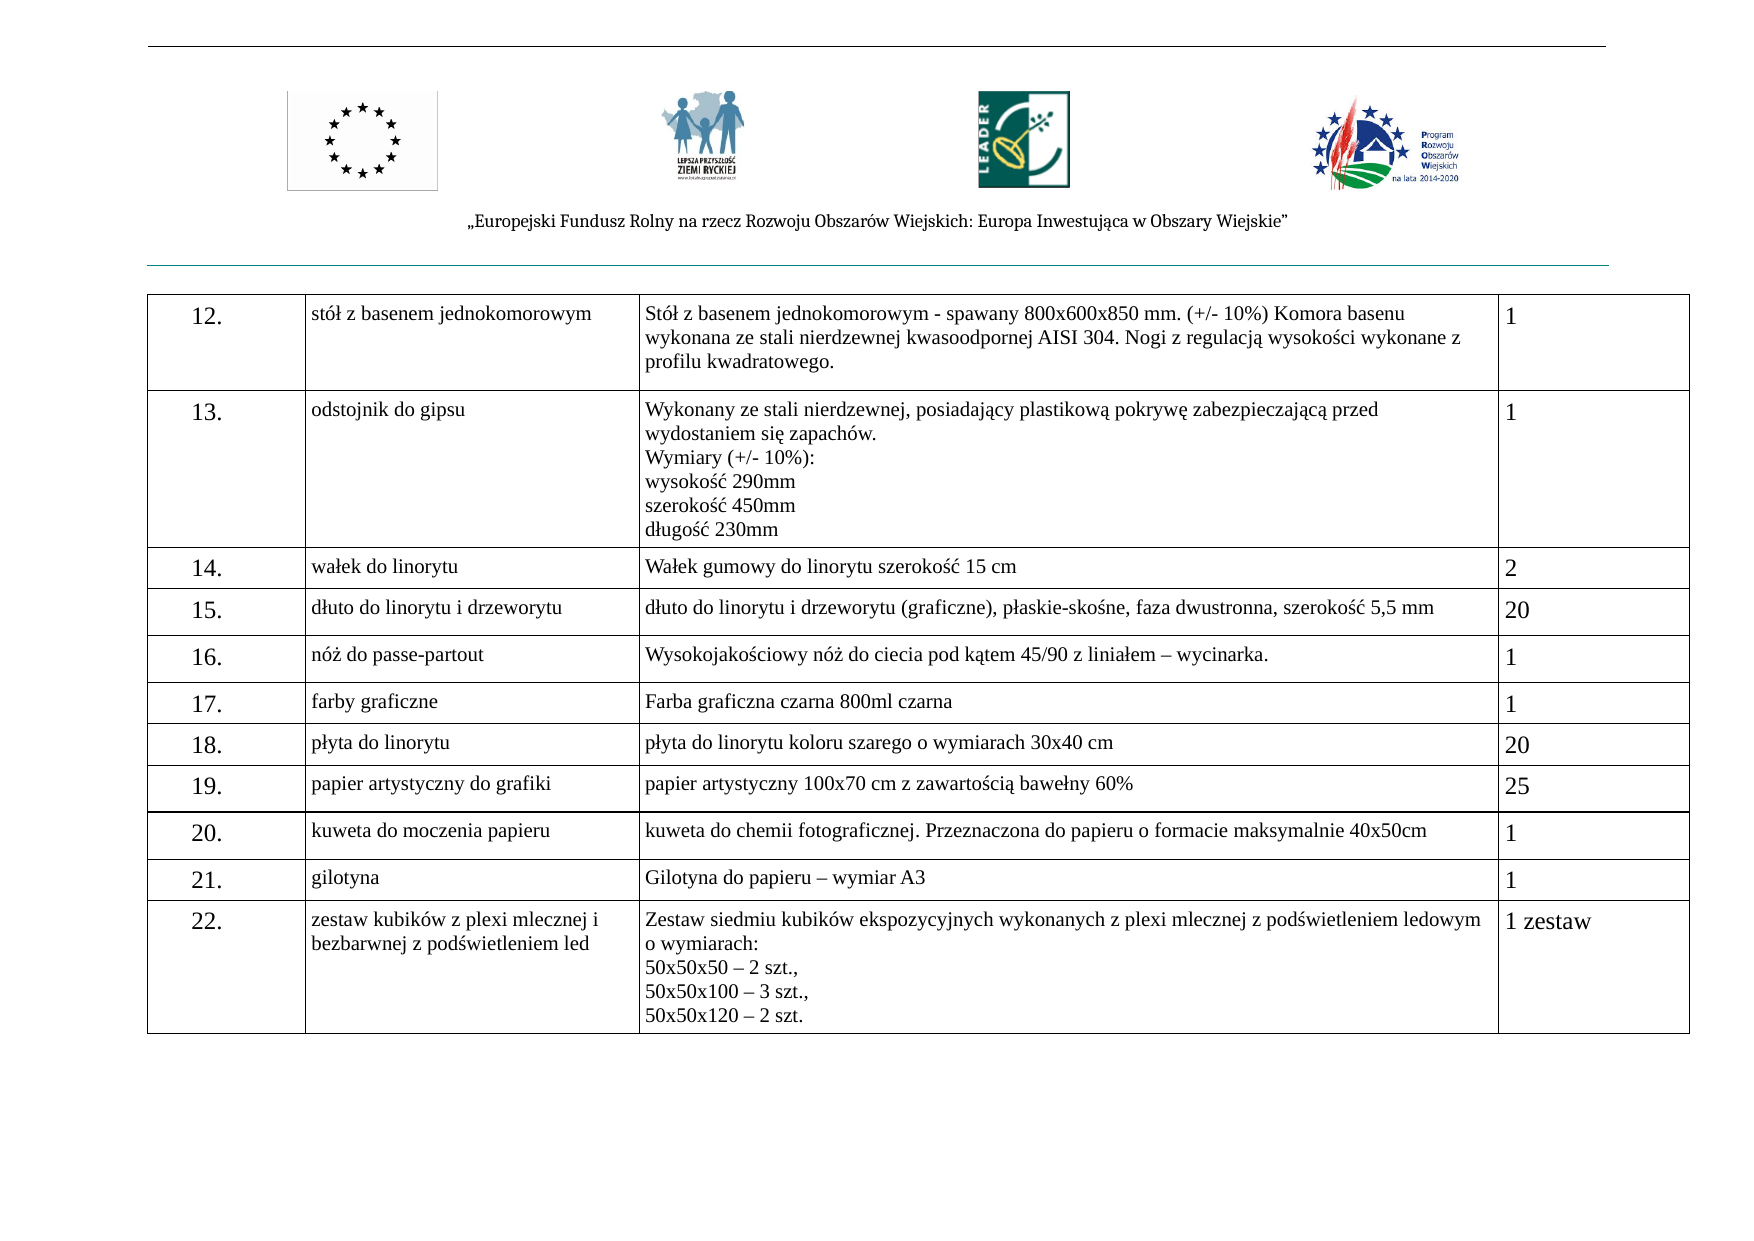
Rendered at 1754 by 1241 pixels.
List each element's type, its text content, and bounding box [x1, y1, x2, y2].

table_cell 20 [1499, 589, 1689, 635]
table_cell farby graficzne [306, 683, 639, 723]
table_cell [148, 295, 305, 390]
table_cell Wykonany ze stali nierdzewnej, posiadający plastikową pokrywę zabezpieczającą przed wydostaniem się zapachów. Wymiary (+/- 10%): wysokość 290mm szerokość 450mm długość 230mm [640, 391, 1498, 547]
table_cell [148, 724, 305, 764]
table_cell nóż do passe-partout [306, 636, 639, 682]
table_cell papier artystyczny 100x70 cm z zawartością bawełny 60% [640, 766, 1498, 811]
table_cell stół z basenem jednokomorowym [306, 295, 639, 390]
table_cell 25 [1499, 766, 1689, 811]
table_cell odstojnik do gipsu [306, 391, 639, 547]
table_cell 20 [1499, 724, 1689, 764]
table_cell płyta do linorytu koloru szarego o wymiarach 30x40 cm [640, 724, 1498, 764]
table_cell [148, 813, 305, 858]
table_cell Zestaw siedmiu kubików ekspozycyjnych wykonanych z plexi mlecznej z podświetleniem ledowym o wymiarach: 50x50x50 – 2 szt., 50x50x100 – 3 szt., 50x50x120 – 2 szt. [640, 901, 1498, 1032]
table_cell [148, 589, 305, 635]
table_cell 1 [1499, 860, 1689, 900]
table_cell Gilotyna do papieru – wymiar A3 [640, 860, 1498, 900]
table_cell [148, 636, 305, 682]
table_cell zestaw kubików z plexi mlecznej i bezbarwnej z podświetleniem led [306, 901, 639, 1032]
table_cell [148, 683, 305, 723]
table_cell gilotyna [306, 860, 639, 900]
table_cell dłuto do linorytu i drzeworytu [306, 589, 639, 635]
table_cell kuweta do chemii fotograficznej. Przeznaczona do papieru o formacie maksymalnie 40x50cm [640, 813, 1498, 858]
table_cell płyta do linorytu [306, 724, 639, 764]
table_cell dłuto do linorytu i drzeworytu (graficzne), płaskie-skośne, faza dwustronna, szerokość 5,5 mm [640, 589, 1498, 635]
table_cell wałek do linorytu [306, 548, 639, 588]
table_cell 1 [1499, 636, 1689, 682]
table_cell Farba graficzna czarna 800ml czarna [640, 683, 1498, 723]
table_cell [148, 391, 305, 547]
table_cell 1 [1499, 683, 1689, 723]
table_cell 1 [1499, 295, 1689, 390]
table_cell [148, 860, 305, 900]
table_cell Stół z basenem jednokomorowym - spawany 800x600x850 mm. (+/- 10%) Komora basenu wykonana ze stali nierdzewnej kwasoodpornej AISI 304. Nogi z regulacją wysokości wykonane z profilu kwadratowego. [640, 295, 1498, 390]
table_cell [148, 766, 305, 811]
table_cell [148, 548, 305, 588]
table_cell [148, 901, 305, 1032]
table_cell 1 zestaw [1499, 901, 1689, 1032]
table_cell 1 [1499, 391, 1689, 547]
table_cell kuweta do moczenia papieru [306, 813, 639, 858]
table_cell 2 [1499, 548, 1689, 588]
table_cell Wałek gumowy do linorytu szerokość 15 cm [640, 548, 1498, 588]
table_cell 1 [1499, 813, 1689, 858]
table_cell Wysokojakościowy nóż do ciecia pod kątem 45/90 z liniałem – wycinarka. [640, 636, 1498, 682]
table_cell papier artystyczny do grafiki [306, 766, 639, 811]
